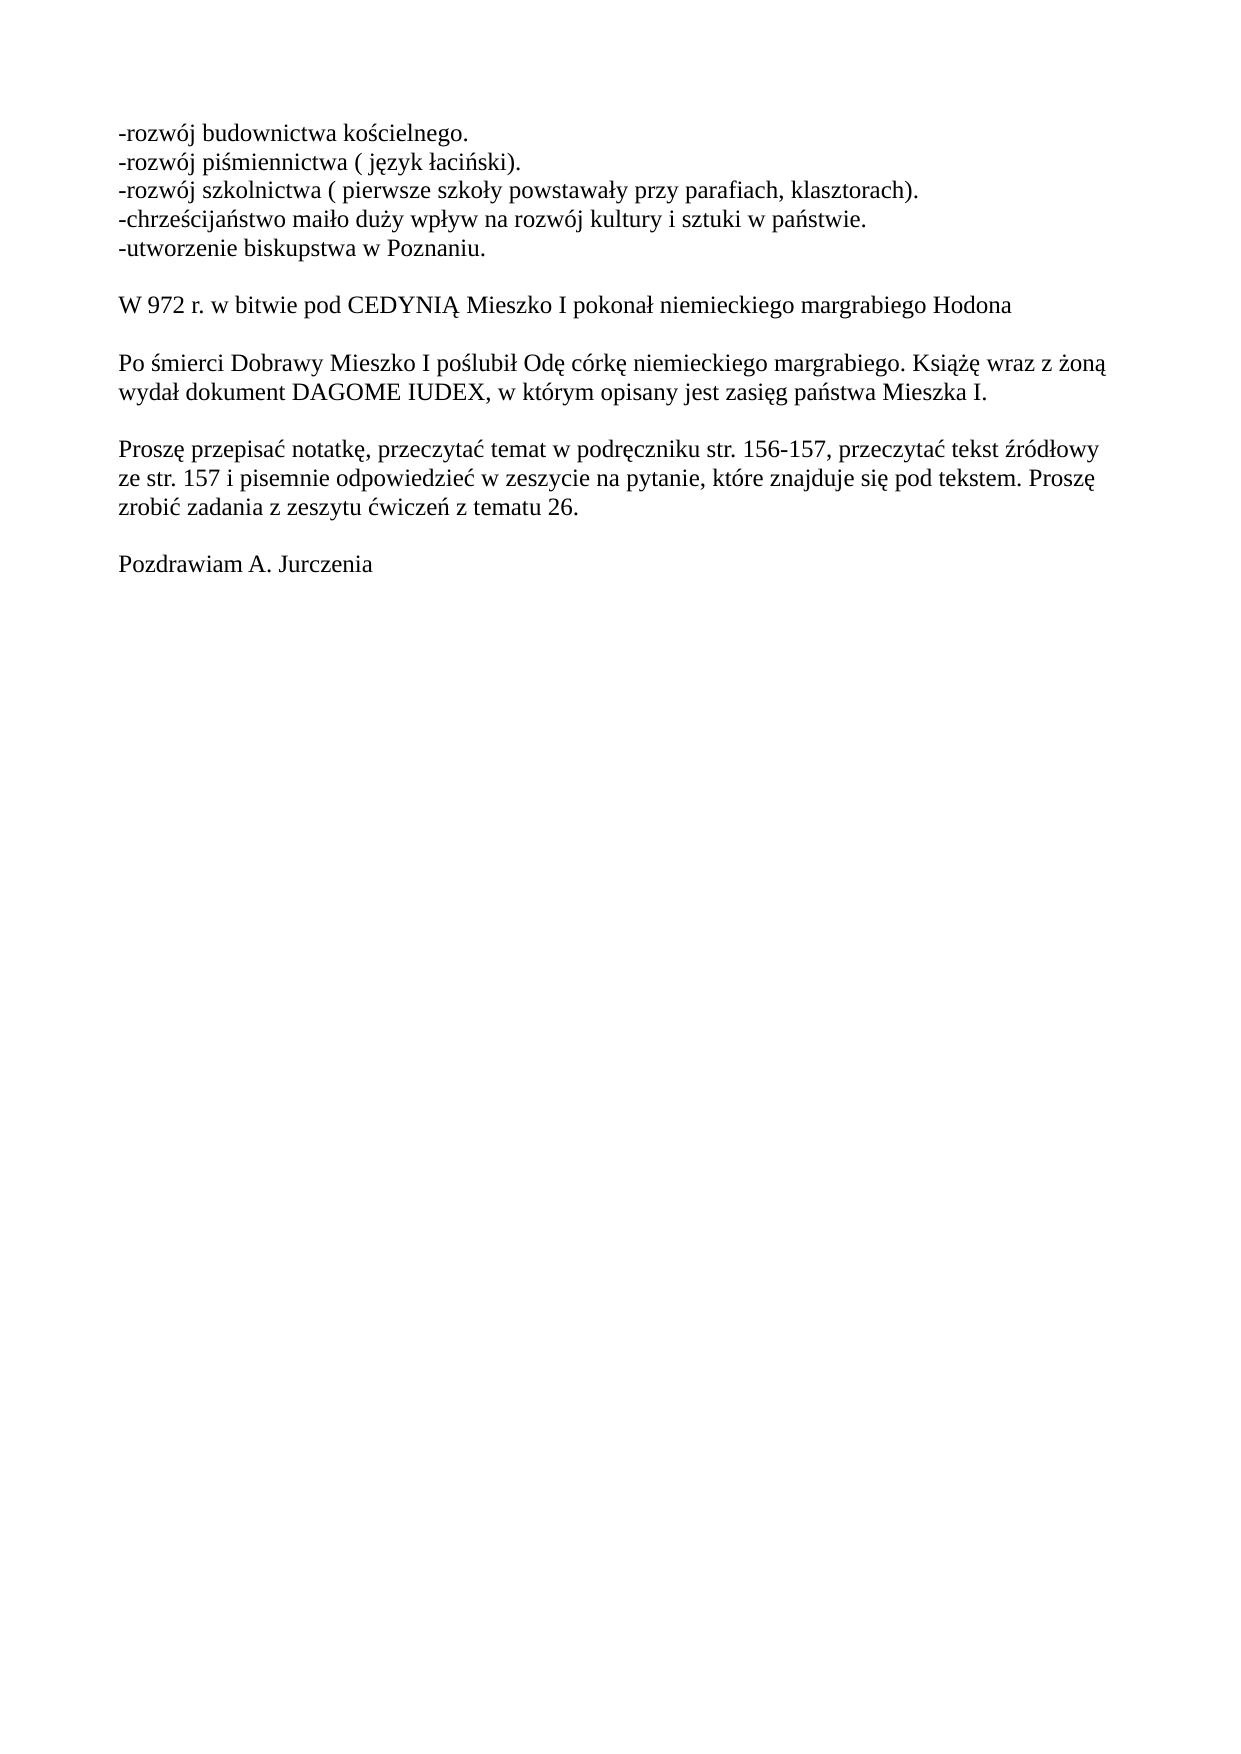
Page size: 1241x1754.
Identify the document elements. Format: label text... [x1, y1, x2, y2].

text -rozwój budownictwa kościelnego. [118, 118, 1122, 147]
text W 972 r. w bitwie pod CEDYNIĄ Mieszko I pokonał niemieckiego margrabiego Hodona [118, 291, 1122, 319]
text Po śmierci Dobrawy Mieszko I poślubił Odę córkę niemieckiego margrabiego. Książę wraz z żoną wydał dokument DAGOME IUDEX, w którym opisany jest zasięg państwa Mieszka I. [118, 348, 1122, 406]
text Proszę przepisać notatkę, przeczytać temat w podręczniku str. 156-157, przeczytać tekst źródłowy ze str. 157 i pisemnie odpowiedzieć w zeszycie na pytanie, które znajduje się pod tekstem. Proszę zrobić zadania z zeszytu ćwiczeń z tematu 26. [118, 434, 1122, 521]
text -utworzenie biskupstwa w Poznaniu. [118, 233, 1122, 262]
text Pozdrawiam A. Jurczenia [118, 549, 1122, 578]
text -rozwój piśmiennictwa ( język łaciński). [118, 147, 1122, 176]
text -rozwój szkolnictwa ( pierwsze szkoły powstawały przy parafiach, klasztorach). [118, 176, 1122, 204]
text -chrześcijaństwo maiło duży wpływ na rozwój kultury i sztuki w państwie. [118, 204, 1122, 233]
